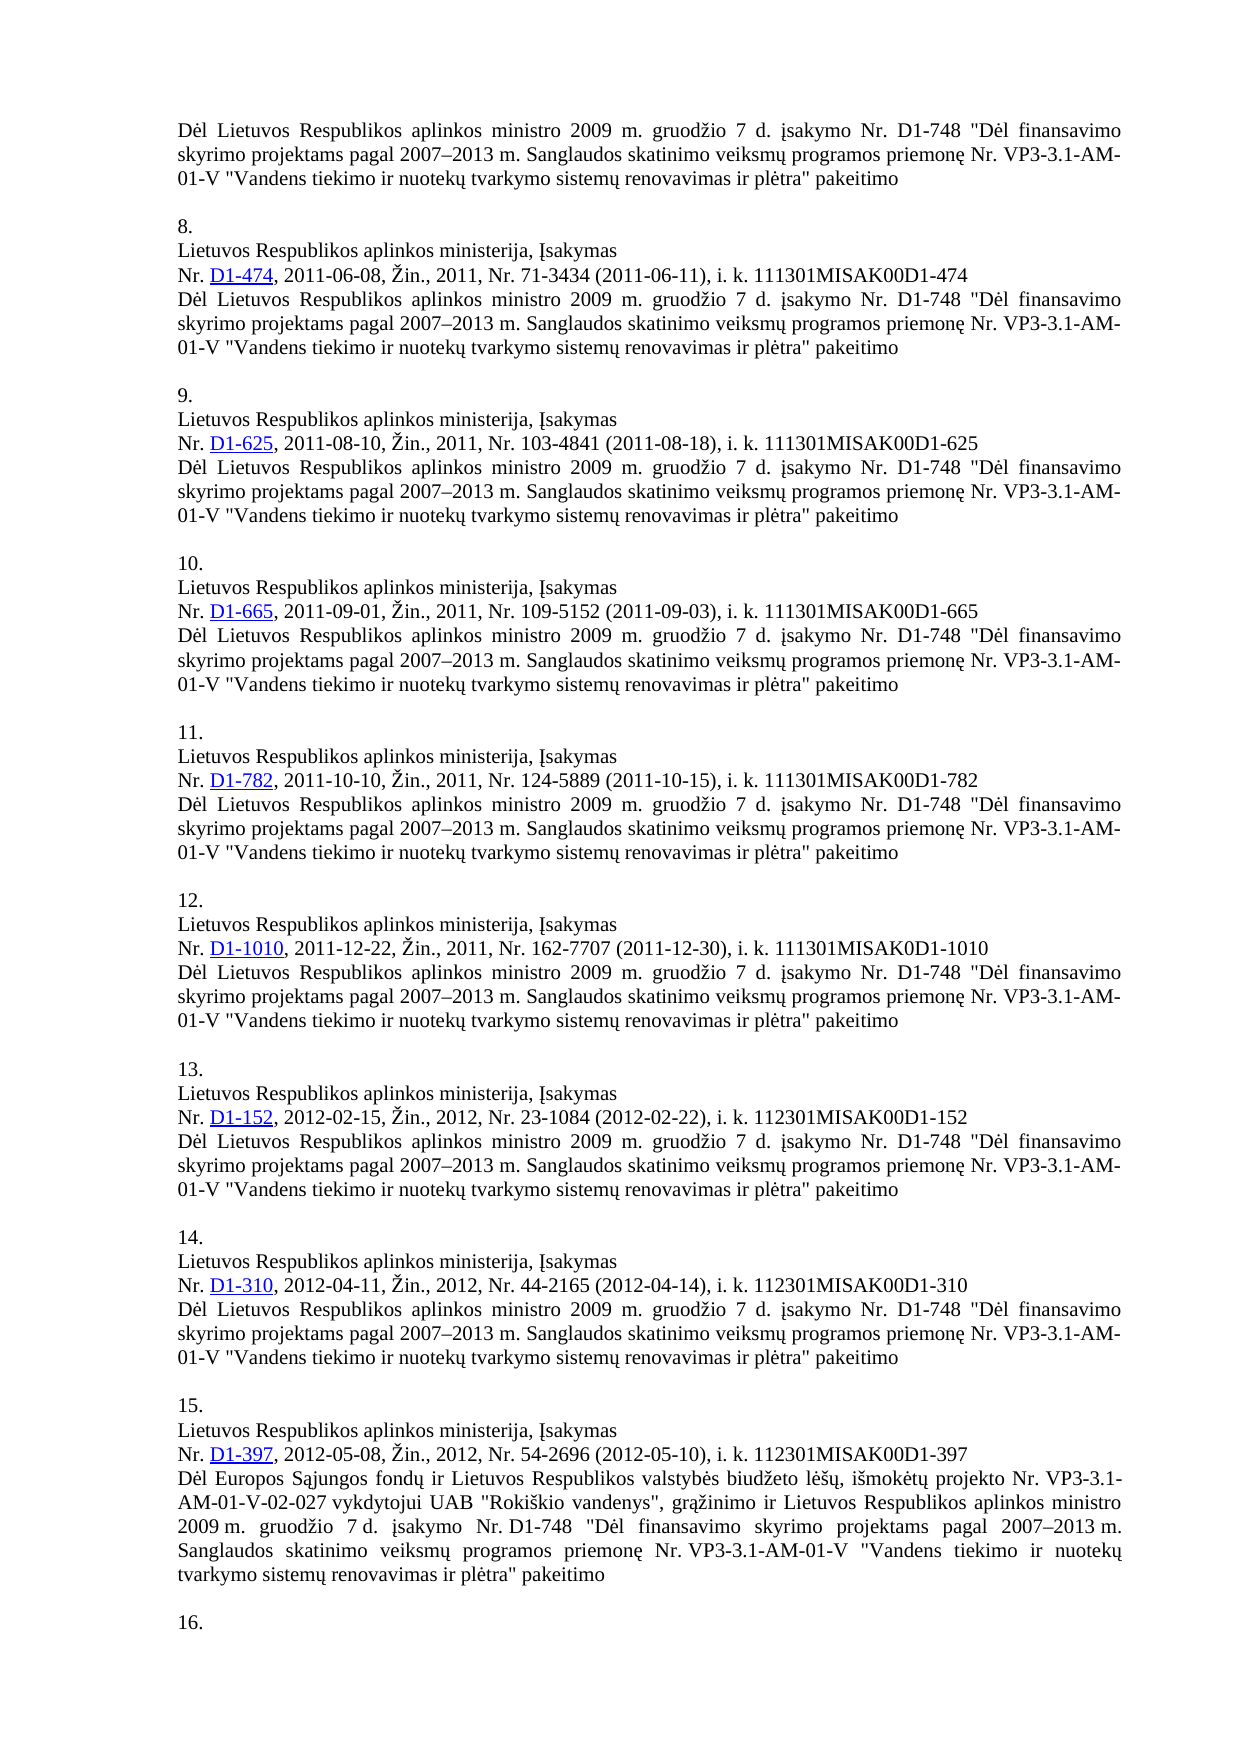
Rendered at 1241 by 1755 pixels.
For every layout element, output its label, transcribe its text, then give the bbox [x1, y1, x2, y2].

text 16. [177, 1610, 1122, 1634]
text Dėl Lietuvos Respublikos aplinkos ministro 2009 m. gruodžio 7 d. įsakymo Nr. D1-748 "Dėl finansavimo skyrimo projektams pagal 2007–2013 m. Sanglaudos skatinimo veiksmų programos priemonę Nr. VP3-3.1-AM-01-V "Vandens tiekimo ir nuotekų tvarkymo sistemų renovavimas ir plėtra" pakeitimo [177, 623, 1122, 696]
text 9. [177, 383, 1122, 407]
text 8. [177, 214, 1122, 238]
text Lietuvos Respublikos aplinkos ministerija, Įsakymas [177, 575, 1122, 599]
text Nr. D1-1010, 2011-12-22, Žin., 2011, Nr. 162-7707 (2011-12-30), i. k. 111301MISAK0D1-1010 [177, 936, 1122, 960]
text Nr. D1-474, 2011-06-08, Žin., 2011, Nr. 71-3434 (2011-06-11), i. k. 111301MISAK00D1-474 [177, 262, 1122, 287]
text Lietuvos Respublikos aplinkos ministerija, Įsakymas [177, 238, 1122, 262]
text Lietuvos Respublikos aplinkos ministerija, Įsakymas [177, 744, 1122, 768]
text 12. [177, 888, 1122, 912]
text Lietuvos Respublikos aplinkos ministerija, Įsakymas [177, 1417, 1122, 1442]
text Nr. D1-665, 2011-09-01, Žin., 2011, Nr. 109-5152 (2011-09-03), i. k. 111301MISAK00D1-665 [177, 599, 1122, 623]
text Dėl Lietuvos Respublikos aplinkos ministro 2009 m. gruodžio 7 d. įsakymo Nr. D1-748 "Dėl finansavimo skyrimo projektams pagal 2007–2013 m. Sanglaudos skatinimo veiksmų programos priemonę Nr. VP3-3.1-AM-01-V "Vandens tiekimo ir nuotekų tvarkymo sistemų renovavimas ir plėtra" pakeitimo [177, 1297, 1122, 1369]
text Nr. D1-152, 2012-02-15, Žin., 2012, Nr. 23-1084 (2012-02-22), i. k. 112301MISAK00D1-152 [177, 1105, 1122, 1129]
text 11. [177, 720, 1122, 744]
text Nr. D1-782, 2011-10-10, Žin., 2011, Nr. 124-5889 (2011-10-15), i. k. 111301MISAK00D1-782 [177, 768, 1122, 792]
text Lietuvos Respublikos aplinkos ministerija, Įsakymas [177, 407, 1122, 431]
text 14. [177, 1225, 1122, 1249]
text Lietuvos Respublikos aplinkos ministerija, Įsakymas [177, 1249, 1122, 1273]
text Dėl Lietuvos Respublikos aplinkos ministro 2009 m. gruodžio 7 d. įsakymo Nr. D1-748 "Dėl finansavimo skyrimo projektams pagal 2007–2013 m. Sanglaudos skatinimo veiksmų programos priemonę Nr. VP3-3.1-AM-01-V "Vandens tiekimo ir nuotekų tvarkymo sistemų renovavimas ir plėtra" pakeitimo [177, 455, 1122, 527]
text Lietuvos Respublikos aplinkos ministerija, Įsakymas [177, 912, 1122, 936]
text Nr. D1-397, 2012-05-08, Žin., 2012, Nr. 54-2696 (2012-05-10), i. k. 112301MISAK00D1-397 [177, 1442, 1122, 1466]
text 15. [177, 1393, 1122, 1417]
text 13. [177, 1057, 1122, 1081]
text Nr. D1-310, 2012-04-11, Žin., 2012, Nr. 44-2165 (2012-04-14), i. k. 112301MISAK00D1-310 [177, 1273, 1122, 1297]
text 10. [177, 551, 1122, 575]
text Lietuvos Respublikos aplinkos ministerija, Įsakymas [177, 1081, 1122, 1105]
text Dėl Lietuvos Respublikos aplinkos ministro 2009 m. gruodžio 7 d. įsakymo Nr. D1-748 "Dėl finansavimo skyrimo projektams pagal 2007–2013 m. Sanglaudos skatinimo veiksmų programos priemonę Nr. VP3-3.1-AM-01-V "Vandens tiekimo ir nuotekų tvarkymo sistemų renovavimas ir plėtra" pakeitimo [177, 960, 1122, 1032]
text Dėl Lietuvos Respublikos aplinkos ministro 2009 m. gruodžio 7 d. įsakymo Nr. D1-748 "Dėl finansavimo skyrimo projektams pagal 2007–2013 m. Sanglaudos skatinimo veiksmų programos priemonę Nr. VP3-3.1-AM-01-V "Vandens tiekimo ir nuotekų tvarkymo sistemų renovavimas ir plėtra" pakeitimo [177, 792, 1122, 864]
text Dėl Lietuvos Respublikos aplinkos ministro 2009 m. gruodžio 7 d. įsakymo Nr. D1-748 "Dėl finansavimo skyrimo projektams pagal 2007–2013 m. Sanglaudos skatinimo veiksmų programos priemonę Nr. VP3-3.1-AM-01-V "Vandens tiekimo ir nuotekų tvarkymo sistemų renovavimas ir plėtra" pakeitimo [177, 118, 1122, 190]
text Nr. D1-625, 2011-08-10, Žin., 2011, Nr. 103-4841 (2011-08-18), i. k. 111301MISAK00D1-625 [177, 431, 1122, 455]
text Dėl Lietuvos Respublikos aplinkos ministro 2009 m. gruodžio 7 d. įsakymo Nr. D1-748 "Dėl finansavimo skyrimo projektams pagal 2007–2013 m. Sanglaudos skatinimo veiksmų programos priemonę Nr. VP3-3.1-AM-01-V "Vandens tiekimo ir nuotekų tvarkymo sistemų renovavimas ir plėtra" pakeitimo [177, 1129, 1122, 1201]
text Dėl Lietuvos Respublikos aplinkos ministro 2009 m. gruodžio 7 d. įsakymo Nr. D1-748 "Dėl finansavimo skyrimo projektams pagal 2007–2013 m. Sanglaudos skatinimo veiksmų programos priemonę Nr. VP3-3.1-AM-01-V "Vandens tiekimo ir nuotekų tvarkymo sistemų renovavimas ir plėtra" pakeitimo [177, 287, 1122, 359]
text Dėl Europos Sąjungos fondų ir Lietuvos Respublikos valstybės biudžeto lėšų, išmokėtų projekto Nr. VP3-3.1-AM-01-V-02-027 vykdytojui UAB "Rokiškio vandenys", grąžinimo ir Lietuvos Respublikos aplinkos ministro 2009 m. gruodžio 7 d. įsakymo Nr. D1-748 "Dėl finansavimo skyrimo projektams pagal 2007–2013 m. Sanglaudos skatinimo veiksmų programos priemonę Nr. VP3-3.1-AM-01-V "Vandens tiekimo ir nuotekų tvarkymo sistemų renovavimas ir plėtra" pakeitimo [177, 1466, 1122, 1586]
